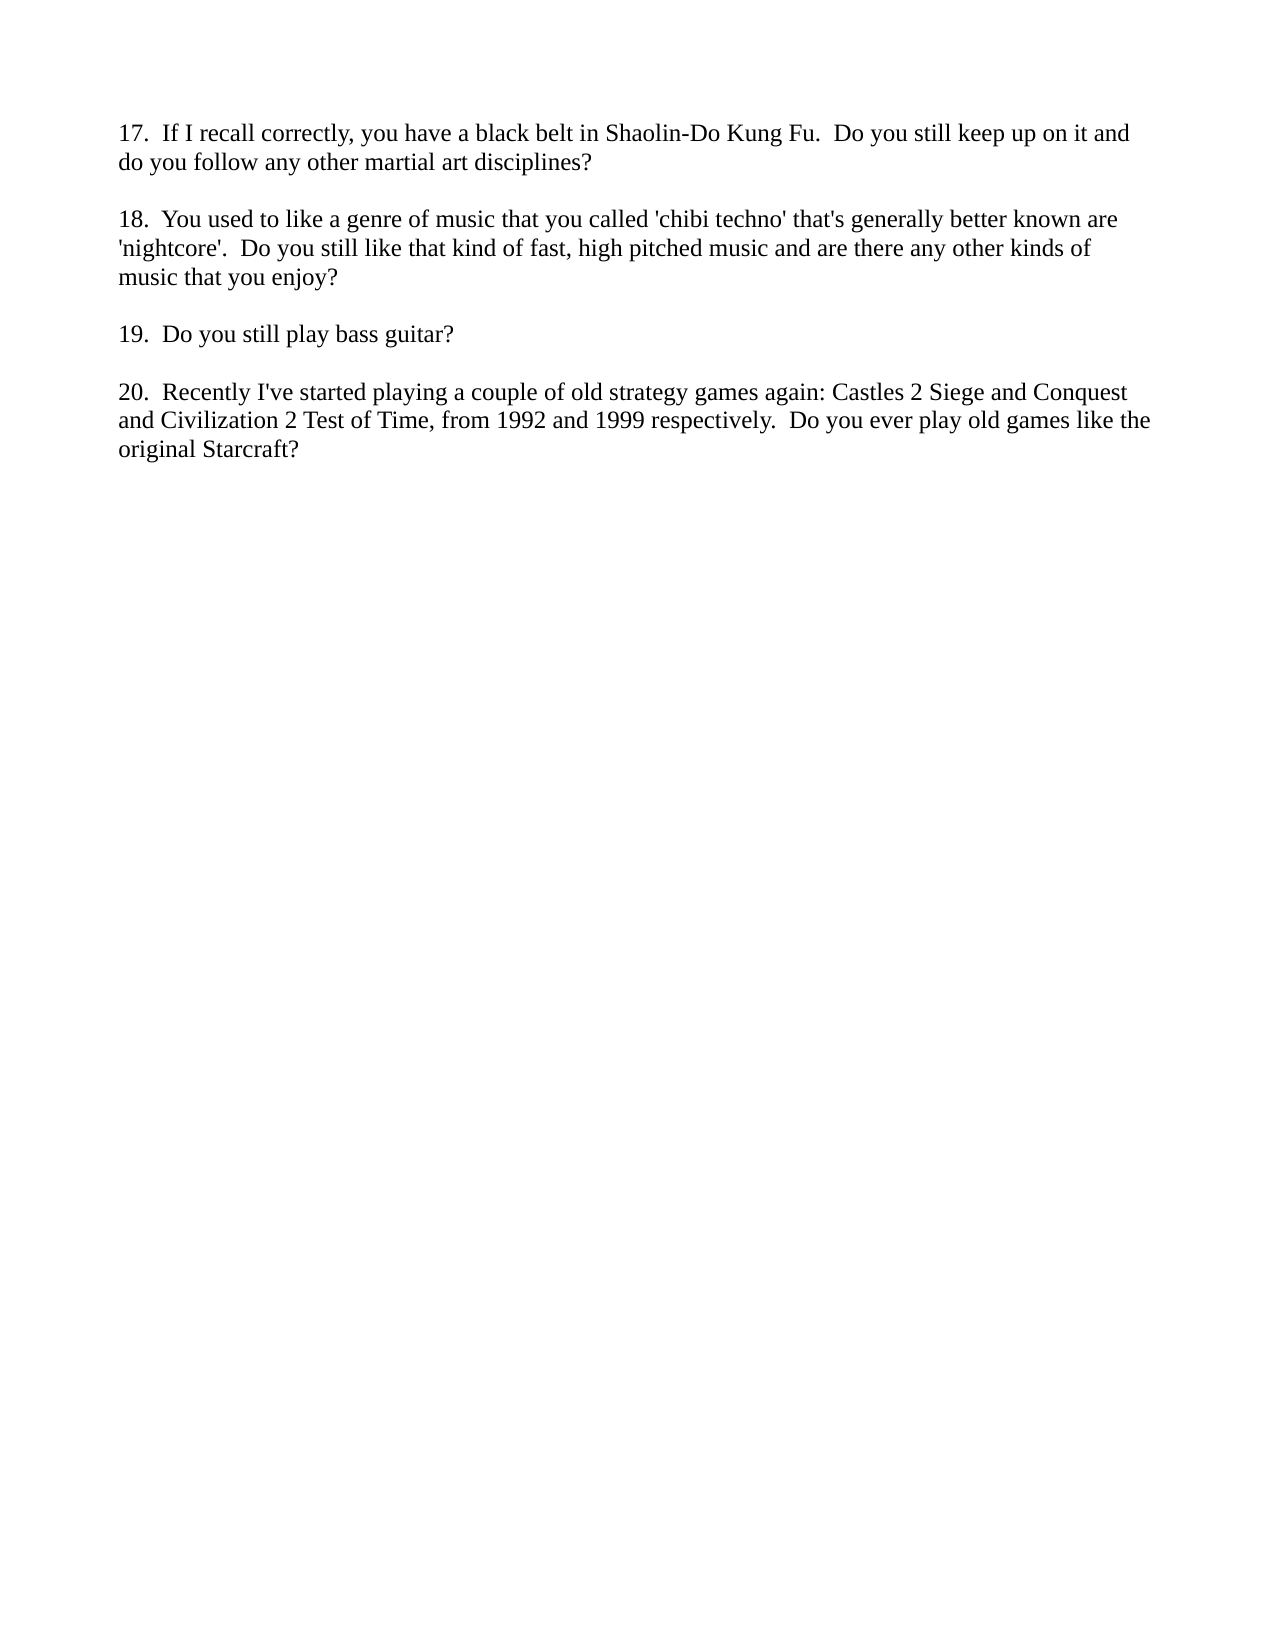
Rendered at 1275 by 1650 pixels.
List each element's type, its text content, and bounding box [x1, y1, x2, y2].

text 18. You used to like a genre of music that you called 'chibi techno' that's generally better known are 'nightcore'. Do you still like that kind of fast, high pitched music and are there any other kinds of music that you enjoy? [118, 204, 1157, 291]
text 19. Do you still play bass guitar? [118, 319, 1157, 348]
text 17. If I recall correctly, you have a black belt in Shaolin-Do Kung Fu. Do you still keep up on it and do you follow any other martial art disciplines? [118, 118, 1157, 176]
text 20. Recently I've started playing a couple of old strategy games again: Castles 2 Siege and Conquest and Civilization 2 Test of Time, from 1992 and 1999 respectively. Do you ever play old games like the original Starcraft? [118, 377, 1157, 463]
